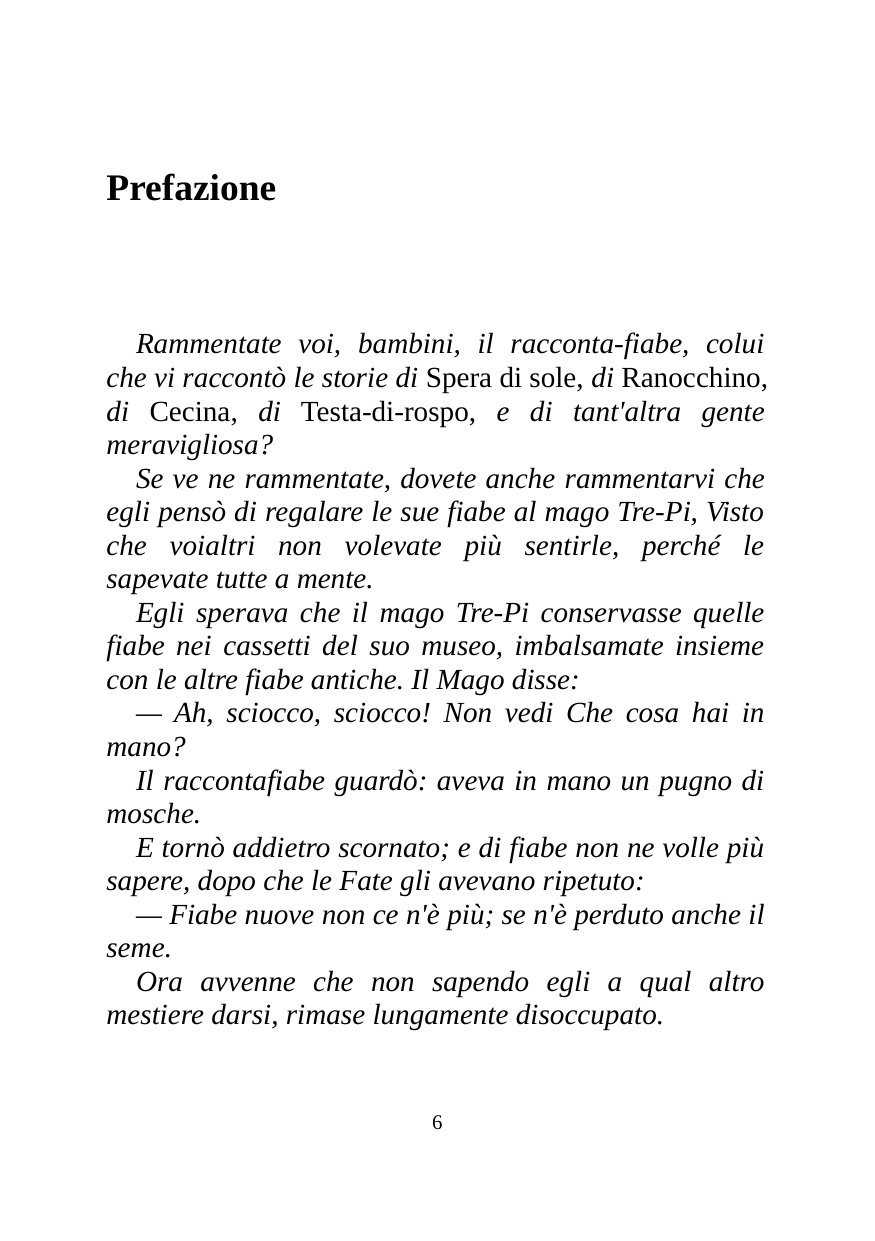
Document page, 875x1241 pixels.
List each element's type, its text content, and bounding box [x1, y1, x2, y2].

text Rammentate voi, bambini, il racconta-fiabe, colui che vi raccontò le storie di Spera di sole, di Ranocchino, di Cecina, di Testa-di-rospo, e di tant'altra gente meravigliosa? [106, 327, 768, 461]
text Ora avvenne che non sapendo egli a qual altro mestiere darsi, rimase lungamente disoccupato. [106, 964, 768, 1031]
subtitle Prefazione [106, 165, 768, 208]
text Se ve ne rammentate, dovete anche rammentarvi che egli pensò di regalare le sue fiabe al mago Tre-Pi, Visto che voialtri non volevate più sentirle, perché le sapevate tutte a mente. [106, 461, 768, 595]
text Il raccontafiabe guardò: aveva in mano un pugno di mosche. [106, 763, 768, 830]
text E tornò addietro scornato; e di fiabe non ne volle più sapere, dopo che le Fate gli avevano ripetuto: [106, 830, 768, 897]
text — Ah, sciocco, sciocco! Non vedi Che cosa hai in mano? [106, 696, 768, 763]
text — Fiabe nuove non ce n'è più; se n'è perduto anche il seme. [106, 897, 768, 964]
text Egli sperava che il mago Tre-Pi conservasse quelle fiabe nei cassetti del suo museo, imbalsamate insieme con le altre fiabe antiche. Il Mago disse: [106, 595, 768, 696]
